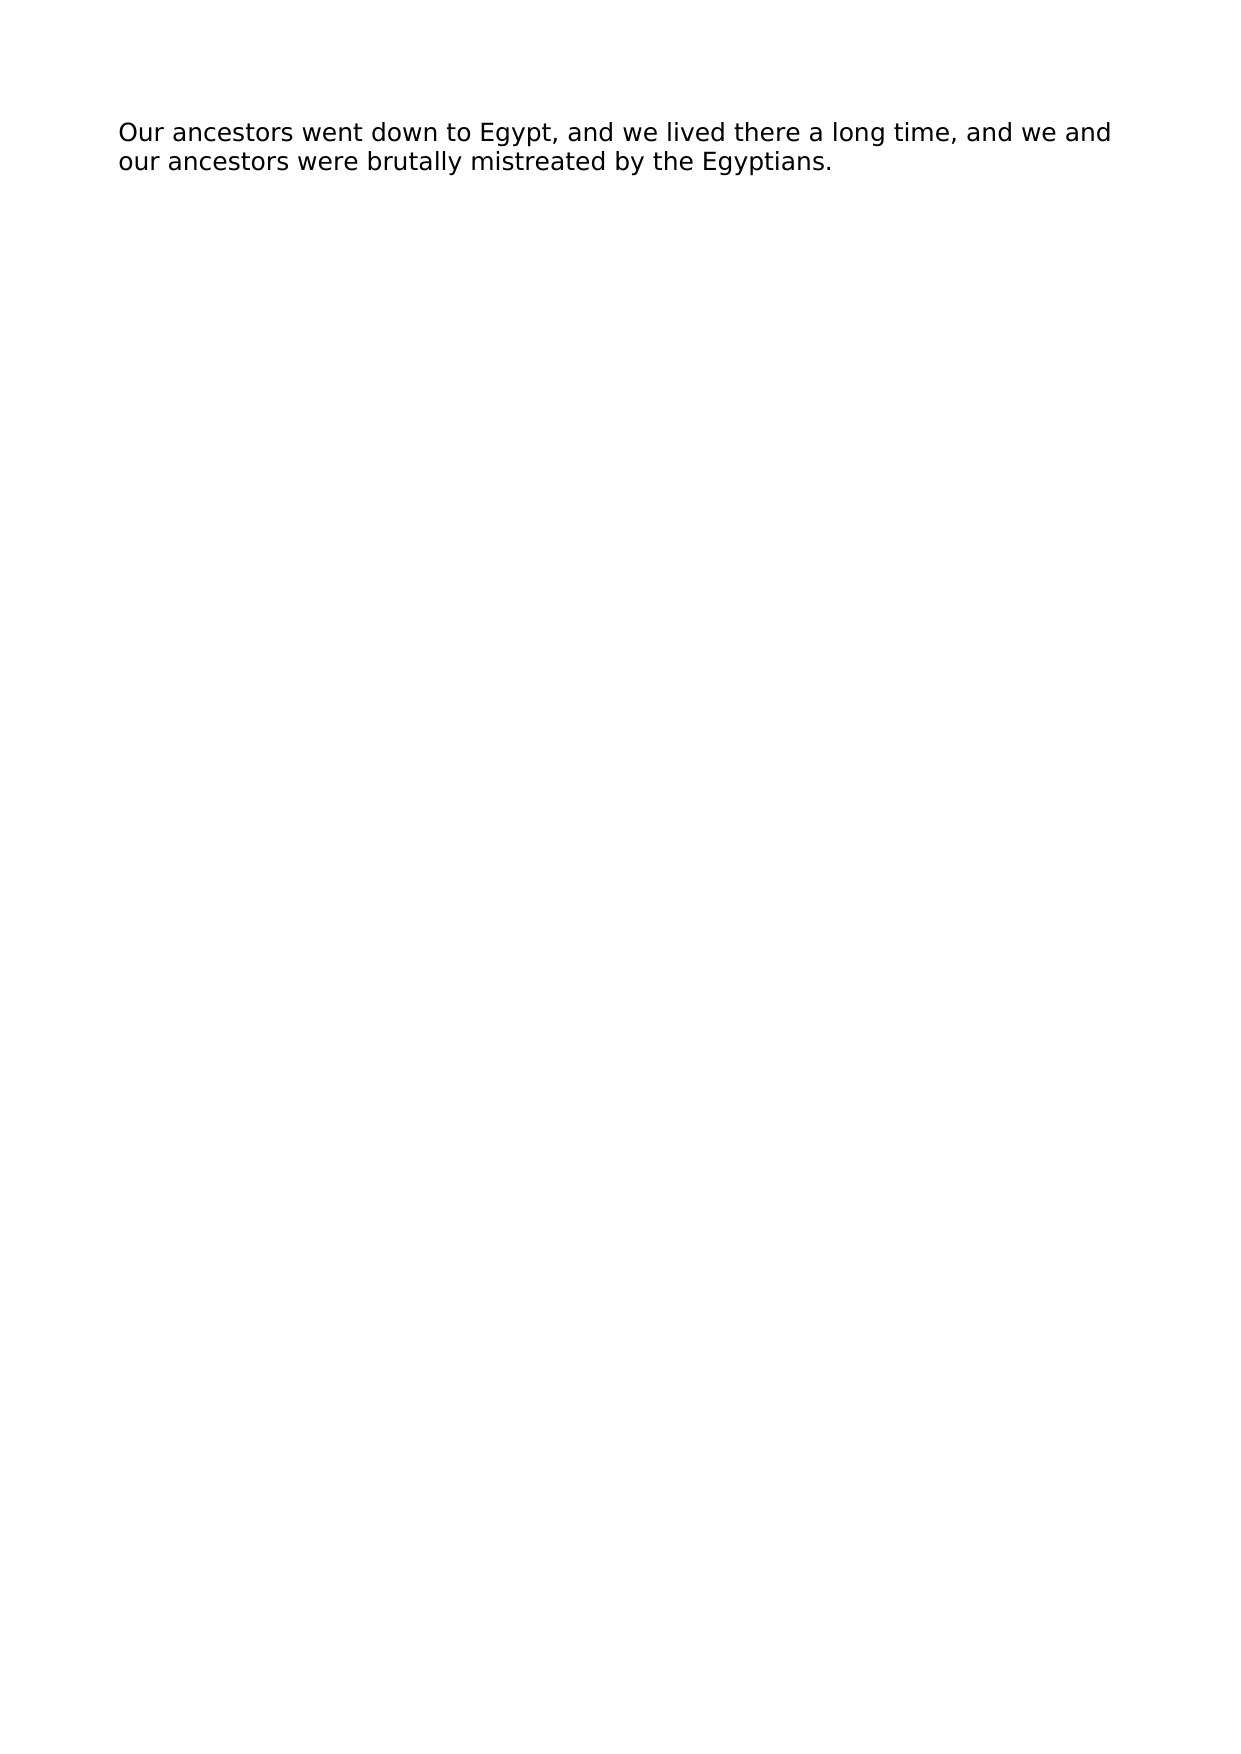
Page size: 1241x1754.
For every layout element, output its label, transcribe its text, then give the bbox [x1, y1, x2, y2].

text Our ancestors went down to Egypt, and we lived there a long time, and we and our ancestors were brutally mistreated by the Egyptians. [118, 118, 1122, 176]
